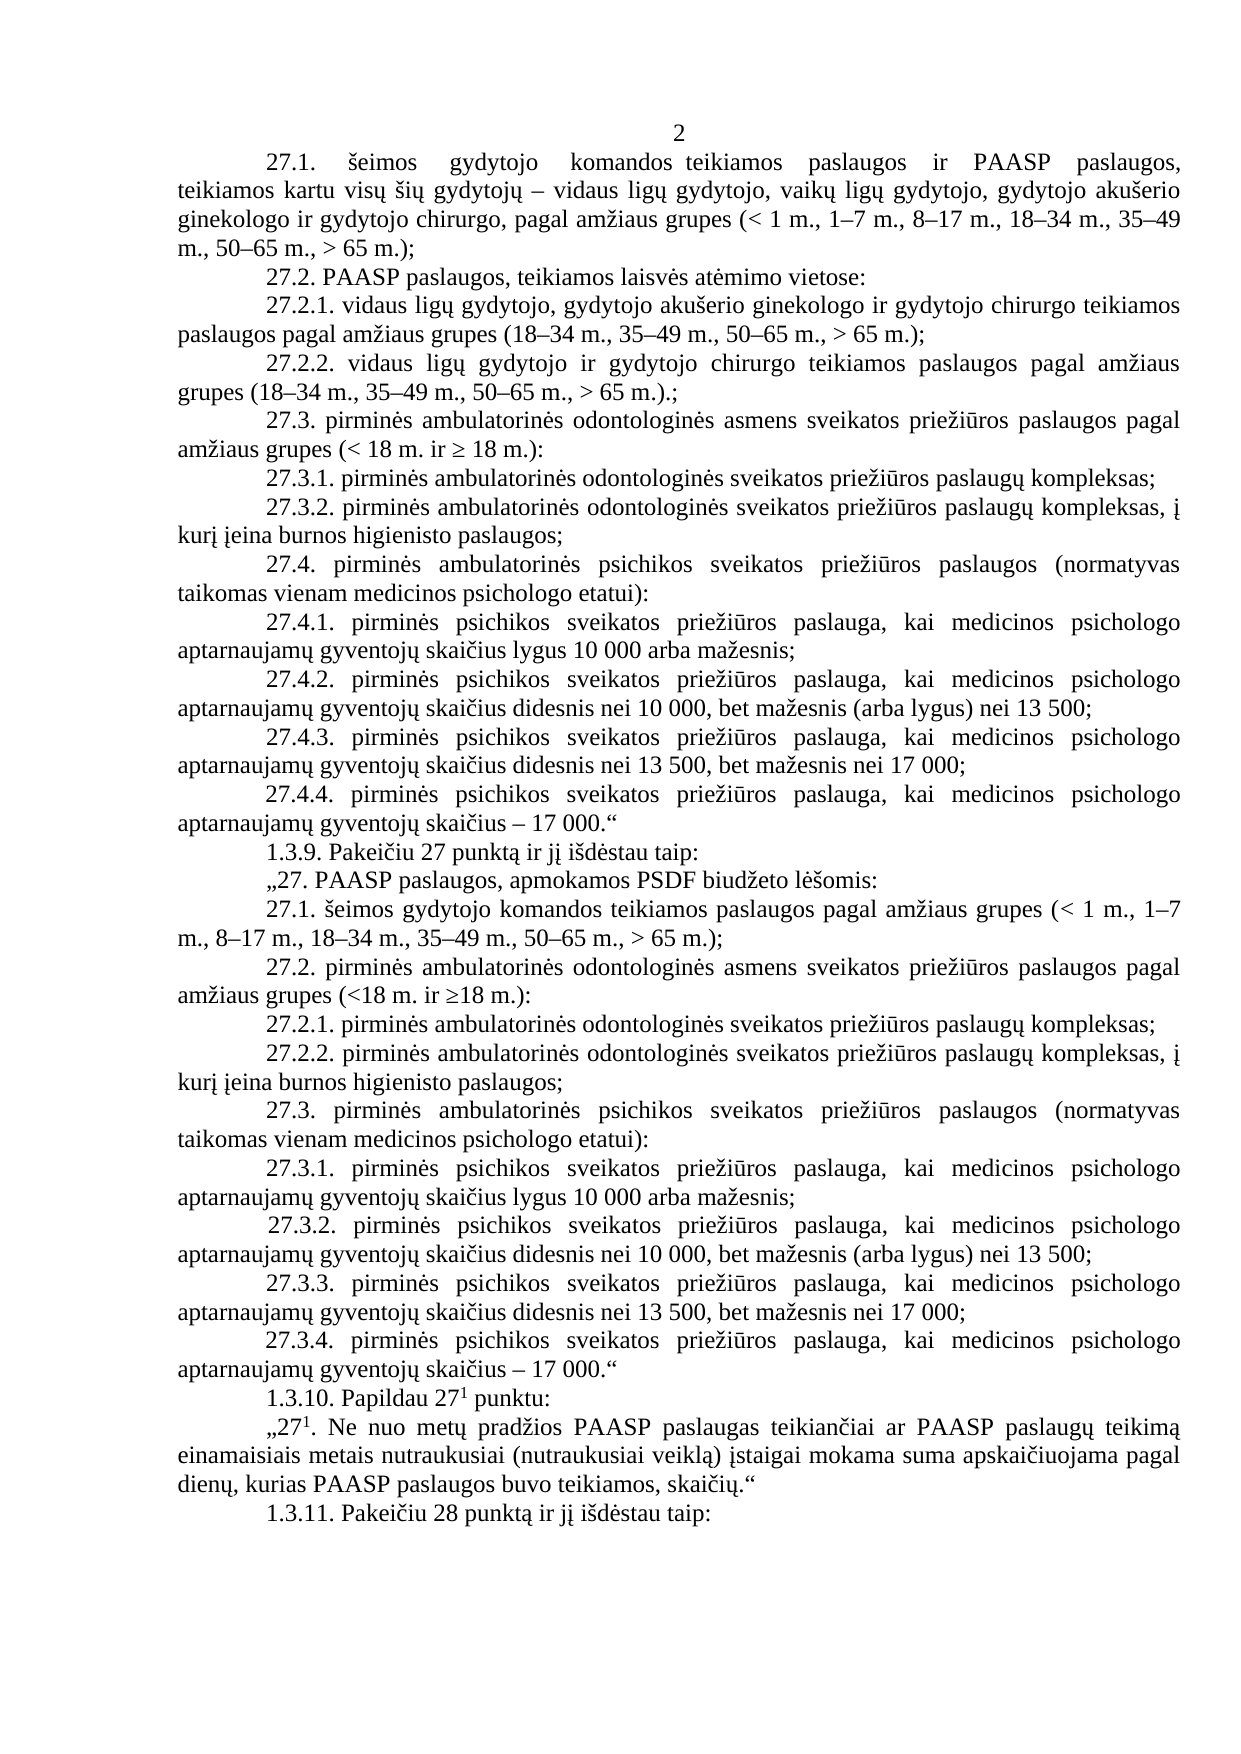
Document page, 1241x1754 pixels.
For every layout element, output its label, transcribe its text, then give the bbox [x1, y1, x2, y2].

text 27.3.2. pirminės psichikos sveikatos priežiūros paslauga, kai medicinos psichologo aptarnaujamų gyventojų skaičius didesnis nei 10 000, bet mažesnis (arba lygus) nei 13 500; [177, 1211, 1181, 1268]
text 27.2.1. pirminės ambulatorinės odontologinės sveikatos priežiūros paslaugų kompleksas; [177, 1009, 1181, 1038]
text 27.3.1. pirminės ambulatorinės odontologinės sveikatos priežiūros paslaugų kompleksas; [177, 463, 1181, 492]
text 27.2.2. vidaus ligų gydytojo ir gydytojo chirurgo teikiamos paslaugos pagal amžiaus grupes (18–34 m., 35–49 m., 50–65 m., > 65 m.).; [177, 348, 1181, 406]
text „27. PAASP paslaugos, apmokamos PSDF biudžeto lėšomis: [177, 866, 1181, 894]
text 27.4.4. pirminės psichikos sveikatos priežiūros paslauga, kai medicinos psichologo aptarnaujamų gyventojų skaičius – 17 000.“ [177, 779, 1181, 837]
text 1.3.9. Pakeičiu 27 punktą ir jį išdėstau taip: [177, 837, 1181, 866]
text 27.3.3. pirminės psichikos sveikatos priežiūros paslauga, kai medicinos psichologo aptarnaujamų gyventojų skaičius didesnis nei 13 500, bet mažesnis nei 17 000; [177, 1268, 1181, 1326]
text 27.4. pirminės ambulatorinės psichikos sveikatos priežiūros paslaugos (normatyvas taikomas vienam medicinos psichologo etatui): [177, 549, 1181, 607]
text 1.3.10. Papildau 271 punktu: [177, 1383, 1181, 1412]
text „271. Ne nuo metų pradžios PAASP paslaugas teikiančiai ar PAASP paslaugų teikimą einamaisiais metais nutraukusiai (nutraukusiai veiklą) įstaigai mokama suma apskaičiuojama pagal dienų, kurias PAASP paslaugos buvo teikiamos, skaičių.“ [177, 1412, 1181, 1498]
text 27.2. PAASP paslaugos, teikiamos laisvės atėmimo vietose: [177, 262, 1181, 291]
text 27.3.1. pirminės psichikos sveikatos priežiūros paslauga, kai medicinos psichologo aptarnaujamų gyventojų skaičius lygus 10 000 arba mažesnis; [177, 1153, 1181, 1211]
text 27.2. pirminės ambulatorinės odontologinės asmens sveikatos priežiūros paslaugos pagal amžiaus grupes (<18 m. ir ≥18 m.): [177, 952, 1181, 1009]
text 27.2.1. vidaus ligų gydytojo, gydytojo akušerio ginekologo ir gydytojo chirurgo teikiamos paslaugos pagal amžiaus grupes (18–34 m., 35–49 m., 50–65 m., > 65 m.); [177, 291, 1181, 348]
text 27.1. šeimos gydytojo komandos teikiamos paslaugos ir PAASP paslaugos, teikiamos kartu visų šių gydytojų – vidaus ligų gydytojo, vaikų ligų gydytojo, gydytojo akušerio ginekologo ir gydytojo chirurgo, pagal amžiaus grupes (< 1 m., 1–7 m., 8–17 m., 18–34 m., 35–49 m., 50–65 m., > 65 m.); [177, 147, 1181, 262]
text 1.3.11. Pakeičiu 28 punktą ir jį išdėstau taip: [177, 1498, 1181, 1527]
text 27.1. šeimos gydytojo komandos teikiamos paslaugos pagal amžiaus grupes (< 1 m., 1–7 m., 8–17 m., 18–34 m., 35–49 m., 50–65 m., > 65 m.); [177, 894, 1181, 952]
text 27.4.3. pirminės psichikos sveikatos priežiūros paslauga, kai medicinos psichologo aptarnaujamų gyventojų skaičius didesnis nei 13 500, bet mažesnis nei 17 000; [177, 722, 1181, 779]
text 27.3.2. pirminės ambulatorinės odontologinės sveikatos priežiūros paslaugų kompleksas, į kurį įeina burnos higienisto paslaugos; [177, 492, 1181, 549]
text 27.3. pirminės ambulatorinės odontologinės asmens sveikatos priežiūros paslaugos pagal amžiaus grupes (< 18 m. ir ≥ 18 m.): [177, 406, 1181, 463]
text 27.2.2. pirminės ambulatorinės odontologinės sveikatos priežiūros paslaugų kompleksas, į kurį įeina burnos higienisto paslaugos; [177, 1038, 1181, 1096]
text 27.4.2. pirminės psichikos sveikatos priežiūros paslauga, kai medicinos psichologo aptarnaujamų gyventojų skaičius didesnis nei 10 000, bet mažesnis (arba lygus) nei 13 500; [177, 664, 1181, 722]
text 27.3.4. pirminės psichikos sveikatos priežiūros paslauga, kai medicinos psichologo aptarnaujamų gyventojų skaičius – 17 000.“ [177, 1326, 1181, 1383]
text 27.3. pirminės ambulatorinės psichikos sveikatos priežiūros paslaugos (normatyvas taikomas vienam medicinos psichologo etatui): [177, 1096, 1181, 1153]
text 27.4.1. pirminės psichikos sveikatos priežiūros paslauga, kai medicinos psichologo aptarnaujamų gyventojų skaičius lygus 10 000 arba mažesnis; [177, 607, 1181, 664]
